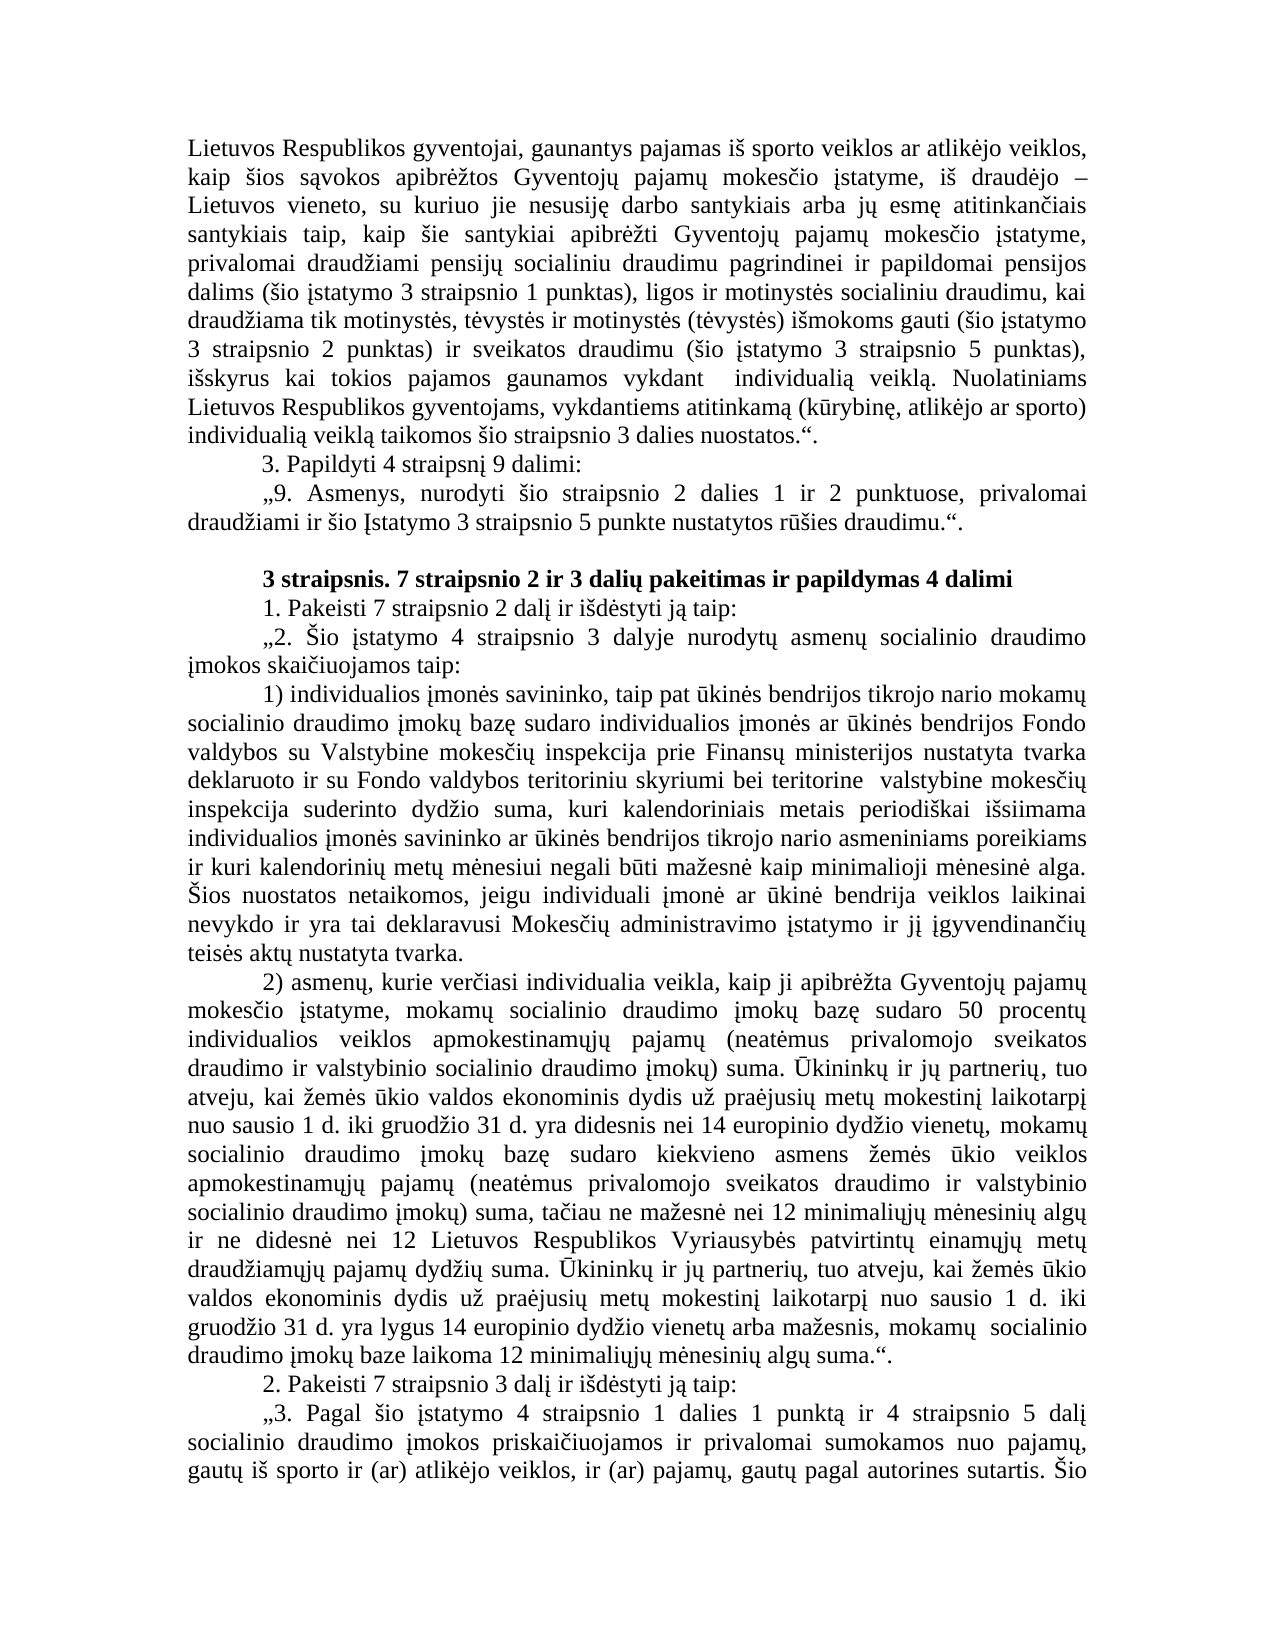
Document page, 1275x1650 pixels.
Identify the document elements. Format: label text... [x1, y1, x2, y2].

text Lietuvos Respublikos gyventojai, gaunantys pajamas iš sporto veiklos ar atlikėjo veiklos, kaip šios sąvokos apibrėžtos Gyventojų pajamų mokesčio įstatyme, iš draudėjo – Lietuvos vieneto, su kuriuo jie nesusiję darbo santykiais arba jų esmę atitinkančiais santykiais taip, kaip šie santykiai apibrėžti Gyventojų pajamų mokesčio įstatyme, privalomai draudžiami pensijų socialiniu draudimu pagrindinei ir papildomai pensijos dalims (šio įstatymo 3 straipsnio 1 punktas), ligos ir motinystės socialiniu draudimu, kai draudžiama tik motinystės, tėvystės ir motinystės (tėvystės) išmokoms gauti (šio įstatymo 3 straipsnio 2 punktas) ir sveikatos draudimu (šio įstatymo 3 straipsnio 5 punktas), išskyrus kai tokios pajamos gaunamos vykdant individualią veiklą. Nuolatiniams Lietuvos Respublikos gyventojams, vykdantiems atitinkamą (kūrybinę, atlikėjo ar sporto) individualią veiklą taikomos šio straipsnio 3 dalies nuostatos.“. [187, 133, 1087, 449]
text „2. Šio įstatymo 4 straipsnio 3 dalyje nurodytų asmenų socialinio draudimo įmokos skaičiuojamos taip: [187, 622, 1087, 679]
text 2) asmenų, kurie verčiasi individualia veikla, kaip ji apibrėžta Gyventojų pajamų mokesčio įstatyme, mokamų socialinio draudimo įmokų bazę sudaro 50 procentų individualios veiklos apmokestinamųjų pajamų (neatėmus privalomojo sveikatos draudimo ir valstybinio socialinio draudimo įmokų) suma. Ūkininkų ir jų partnerių, tuo atveju, kai žemės ūkio valdos ekonominis dydis už praėjusių metų mokestinį laikotarpį nuo sausio 1 d. iki gruodžio 31 d. yra didesnis nei 14 europinio dydžio vienetų, mokamų socialinio draudimo įmokų bazę sudaro kiekvieno asmens žemės ūkio veiklos apmokestinamųjų pajamų (neatėmus privalomojo sveikatos draudimo ir valstybinio socialinio draudimo įmokų) suma, tačiau ne mažesnė nei 12 minimaliųjų mėnesinių algų ir ne didesnė nei 12 Lietuvos Respublikos Vyriausybės patvirtintų einamųjų metų draudžiamųjų pajamų dydžių suma. Ūkininkų ir jų partnerių, tuo atveju, kai žemės ūkio valdos ekonominis dydis už praėjusių metų mokestinį laikotarpį nuo sausio 1 d. iki gruodžio 31 d. yra lygus 14 europinio dydžio vienetų arba mažesnis, mokamų socialinio draudimo įmokų baze laikoma 12 minimaliųjų mėnesinių algų suma.“. [187, 967, 1087, 1369]
text 1) individualios įmonės savininko, taip pat ūkinės bendrijos tikrojo nario mokamų socialinio draudimo įmokų bazę sudaro individualios įmonės ar ūkinės bendrijos Fondo valdybos su Valstybine mokesčių inspekcija prie Finansų ministerijos nustatyta tvarka deklaruoto ir su Fondo valdybos teritoriniu skyriumi bei teritorine valstybine mokesčių inspekcija suderinto dydžio suma, kuri kalendoriniais metais periodiškai išsiimama individualios įmonės savininko ar ūkinės bendrijos tikrojo nario asmeniniams poreikiams ir kuri kalendorinių metų mėnesiui negali būti mažesnė kaip minimalioji mėnesinė alga. Šios nuostatos netaikomos, jeigu individuali įmonė ar ūkinė bendrija veiklos laikinai nevykdo ir yra tai deklaravusi Mokesčių administravimo įstatymo ir jį įgyvendinančių teisės aktų nustatyta tvarka. [187, 679, 1087, 967]
text 2. Pakeisti 7 straipsnio 3 dalį ir išdėstyti ją taip: [187, 1369, 1088, 1398]
text 1. Pakeisti 7 straipsnio 2 dalį ir išdėstyti ją taip: [187, 593, 1088, 622]
text „3. Pagal šio įstatymo 4 straipsnio 1 dalies 1 punktą ir 4 straipsnio 5 dalį socialinio draudimo įmokos priskaičiuojamos ir privalomai sumokamos nuo pajamų, gautų iš sporto ir (ar) atlikėjo veiklos, ir (ar) pajamų, gautų pagal autorines sutartis. Šio [187, 1398, 1088, 1484]
text 3 straipsnis. 7 straipsnio 2 ir 3 dalių pakeitimas ir papildymas 4 dalimi [187, 564, 1088, 593]
text „9. Asmenys, nurodyti šio straipsnio 2 dalies 1 ir 2 punktuose, privalomai draudžiami ir šio Įstatymo 3 straipsnio 5 punkte nustatytos rūšies draudimu.“. [187, 478, 1088, 535]
text 3. Papildyti 4 straipsnį 9 dalimi: [187, 449, 1087, 478]
